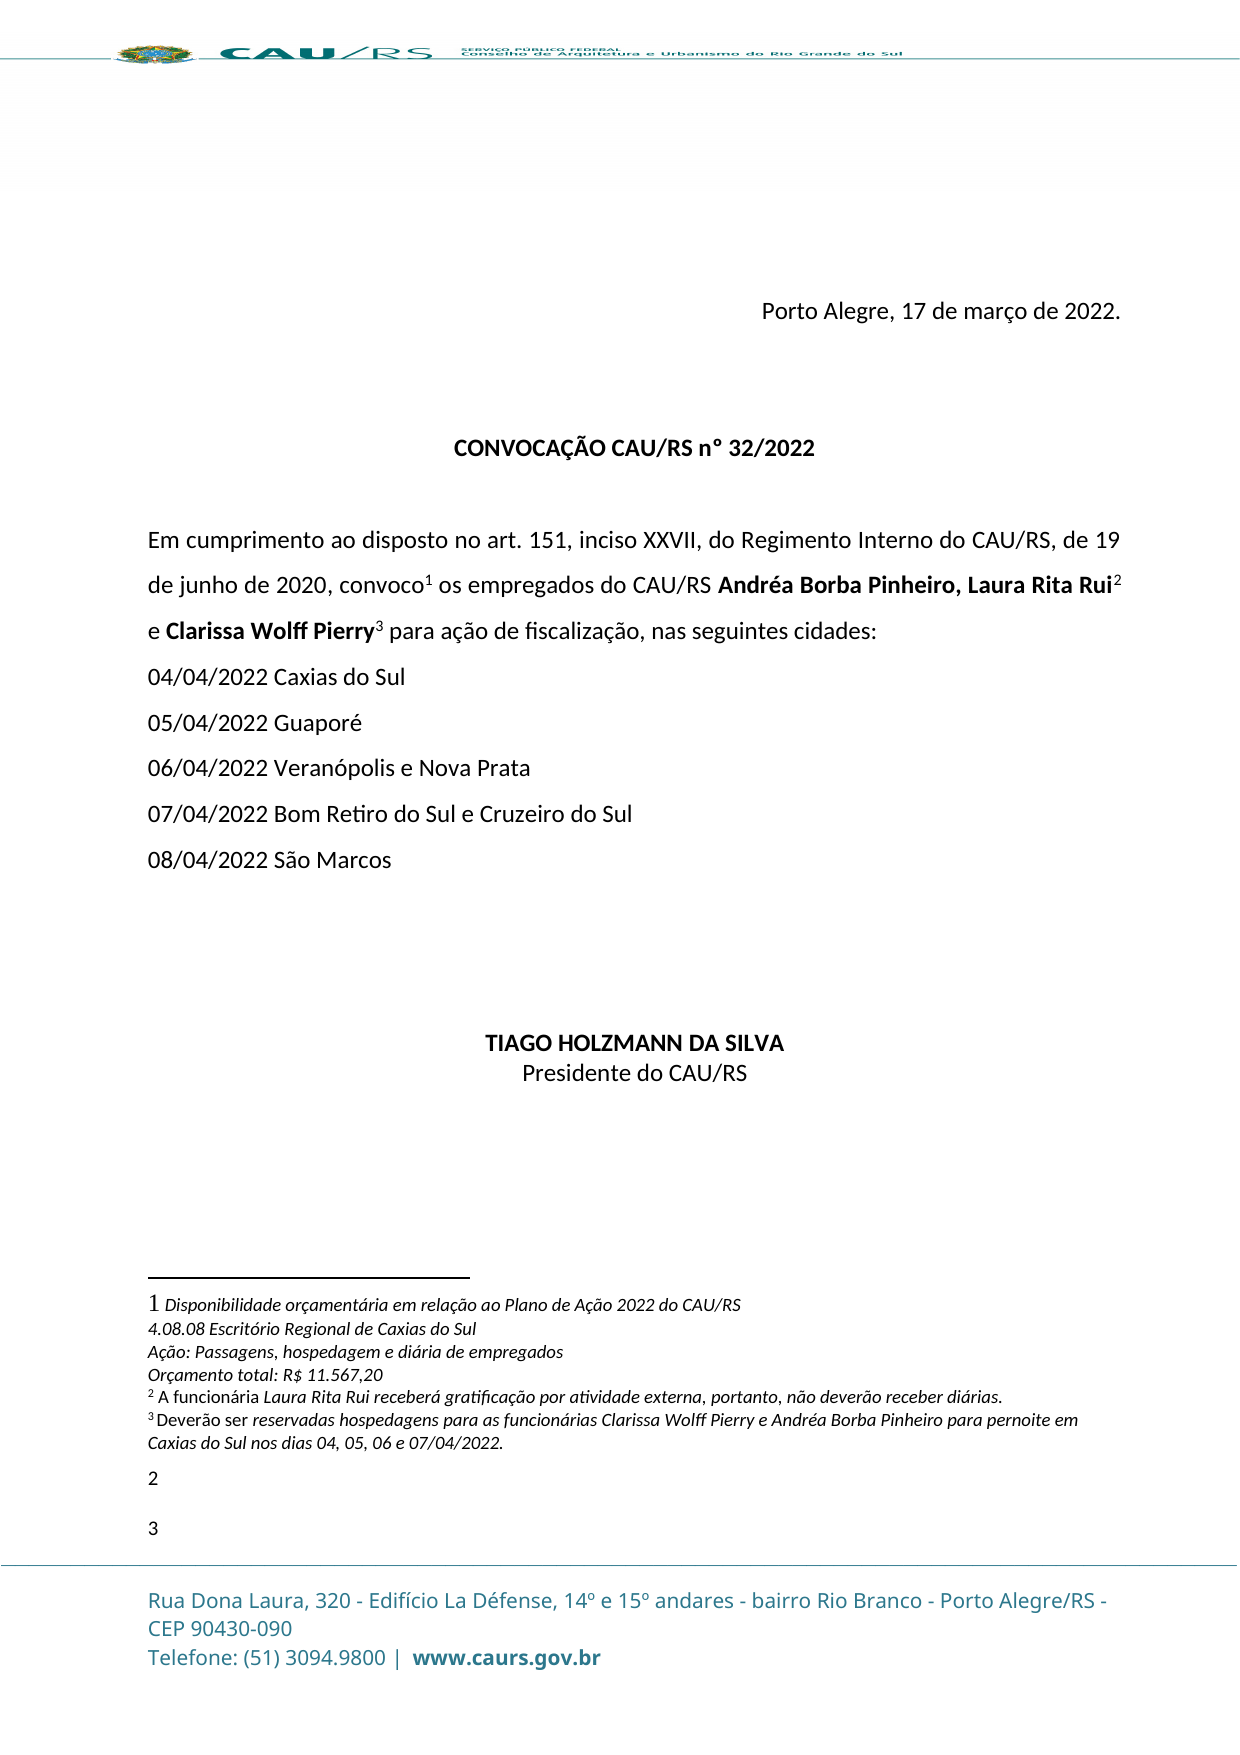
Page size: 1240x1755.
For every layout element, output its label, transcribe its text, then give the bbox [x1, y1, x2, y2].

text 06/04/2022 Veranópolis e Nova Prata [148, 753, 1121, 783]
text TIAGO HOLZMANN DA SILVA [148, 1027, 1121, 1057]
text Presidente do CAU/RS [148, 1057, 1121, 1088]
text CONVOCAÇÃO CAU/RS nº 32/2022 [148, 432, 1121, 463]
text Disponibilidade orçamentária em relação ao Plano de Ação 2022 do CAU/RS 4.08.08 Escritório Regional de Caxias do Sul Ação: Passagens, hospedagem e diária de empregados Orçamento total: R$ 11.567,20 2 A funcionária Laura Rita Rui receberá gratificação por atividade externa, portanto, não deverão receber diárias. 3 Deverão ser reservadas hospedagens para as funcionárias Clarissa Wolff Pierry e Andréa Borba Pinheiro para pernoite em Caxias do Sul nos dias 04, 05, 06 e 07/04/2022. [148, 1288, 1121, 1454]
text 04/04/2022 Caxias do Sul [148, 661, 1121, 692]
text 08/04/2022 São Marcos [148, 844, 1121, 874]
text 07/04/2022 Bom Retiro do Sul e Cruzeiro do Sul [148, 798, 1121, 829]
text Em cumprimento ao disposto no art. 151, inciso XXVII, do Regimento Interno do CAU/RS, de 19 de junho de 2020, convoco os empregados do CAU/RS Andréa Borba Pinheiro, Laura Rita Rui e Clarissa Wolff Pierry para ação de fiscalização, nas seguintes cidades: [148, 524, 1121, 646]
text Porto Alegre, 17 de março de 2022. [148, 295, 1121, 326]
text 05/04/2022 Guaporé [148, 707, 1121, 737]
